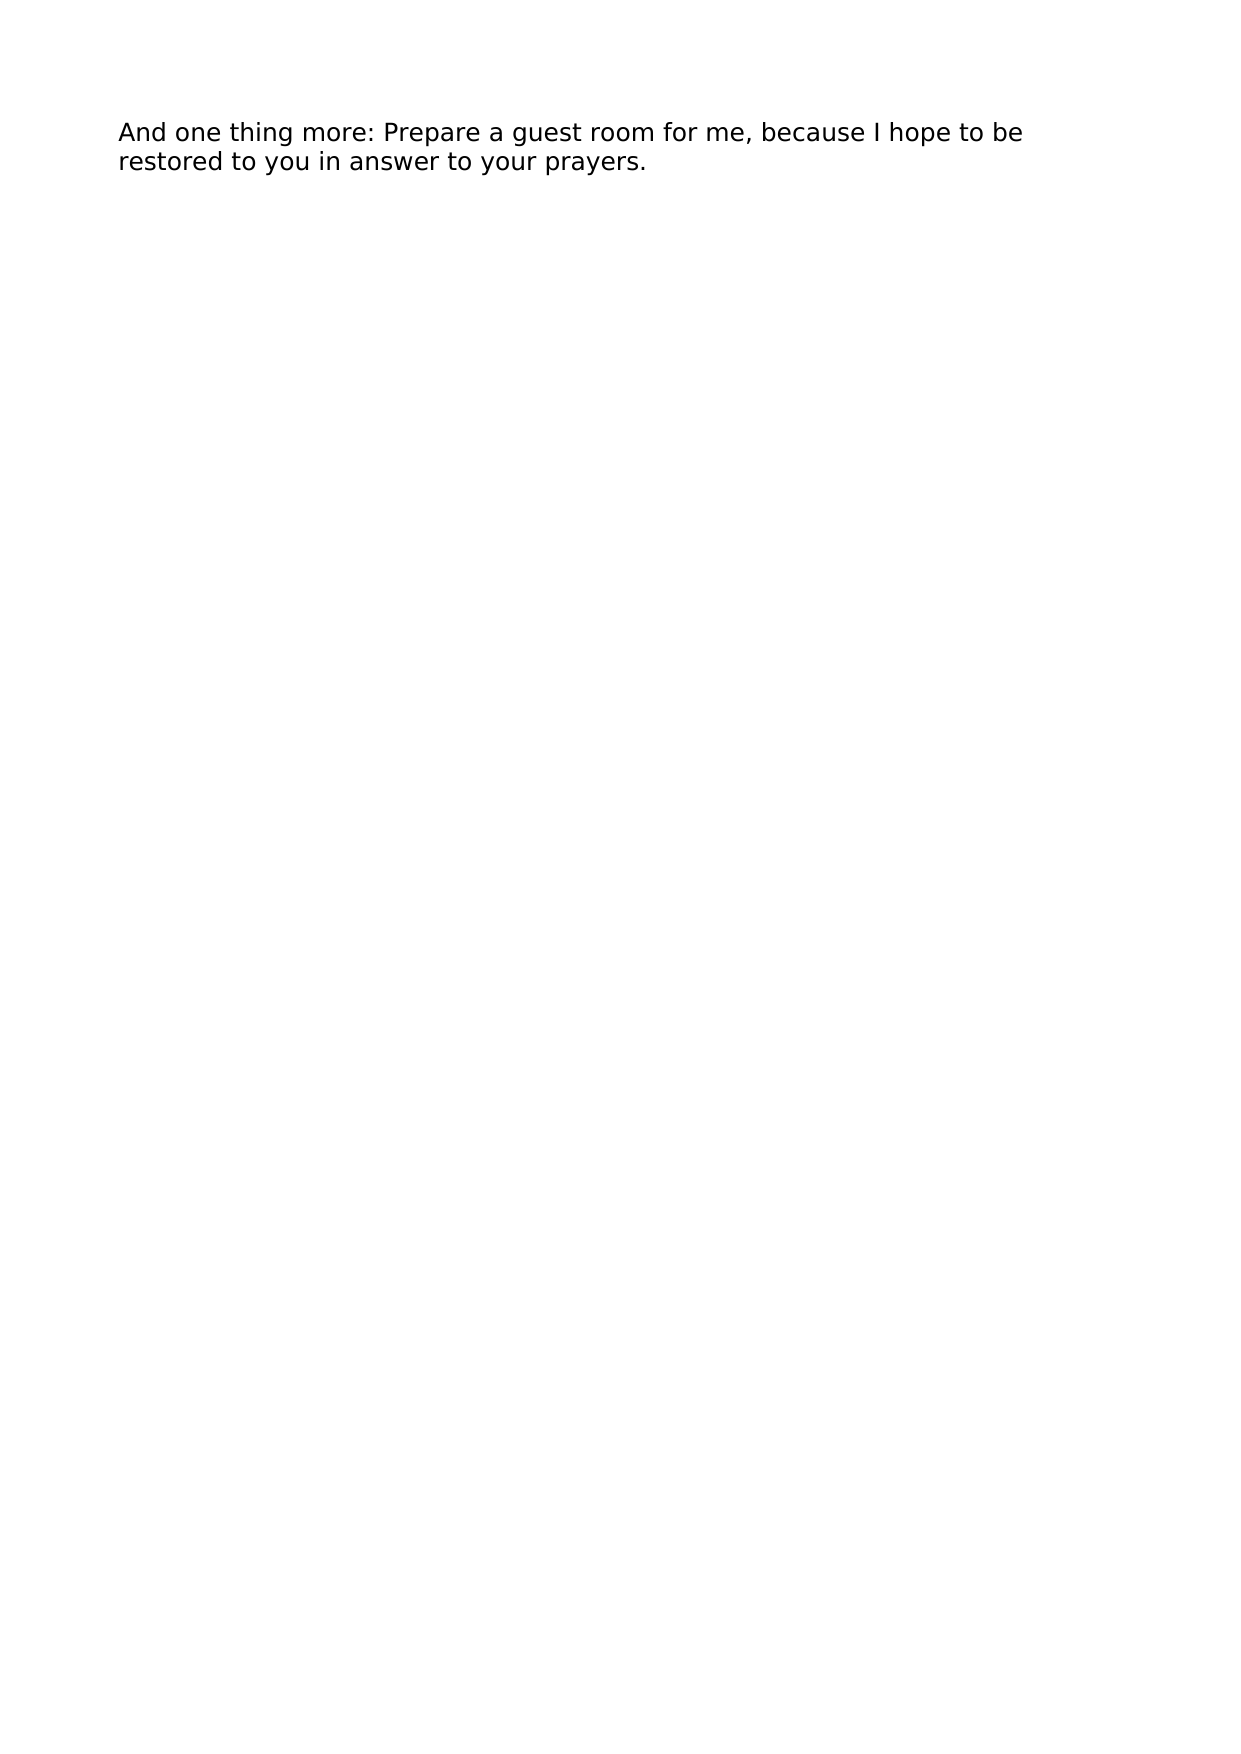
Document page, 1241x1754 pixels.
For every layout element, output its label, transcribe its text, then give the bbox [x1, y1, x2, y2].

text And one thing more: Prepare a guest room for me, because I hope to be restored to you in answer to your prayers. [118, 118, 1122, 176]
